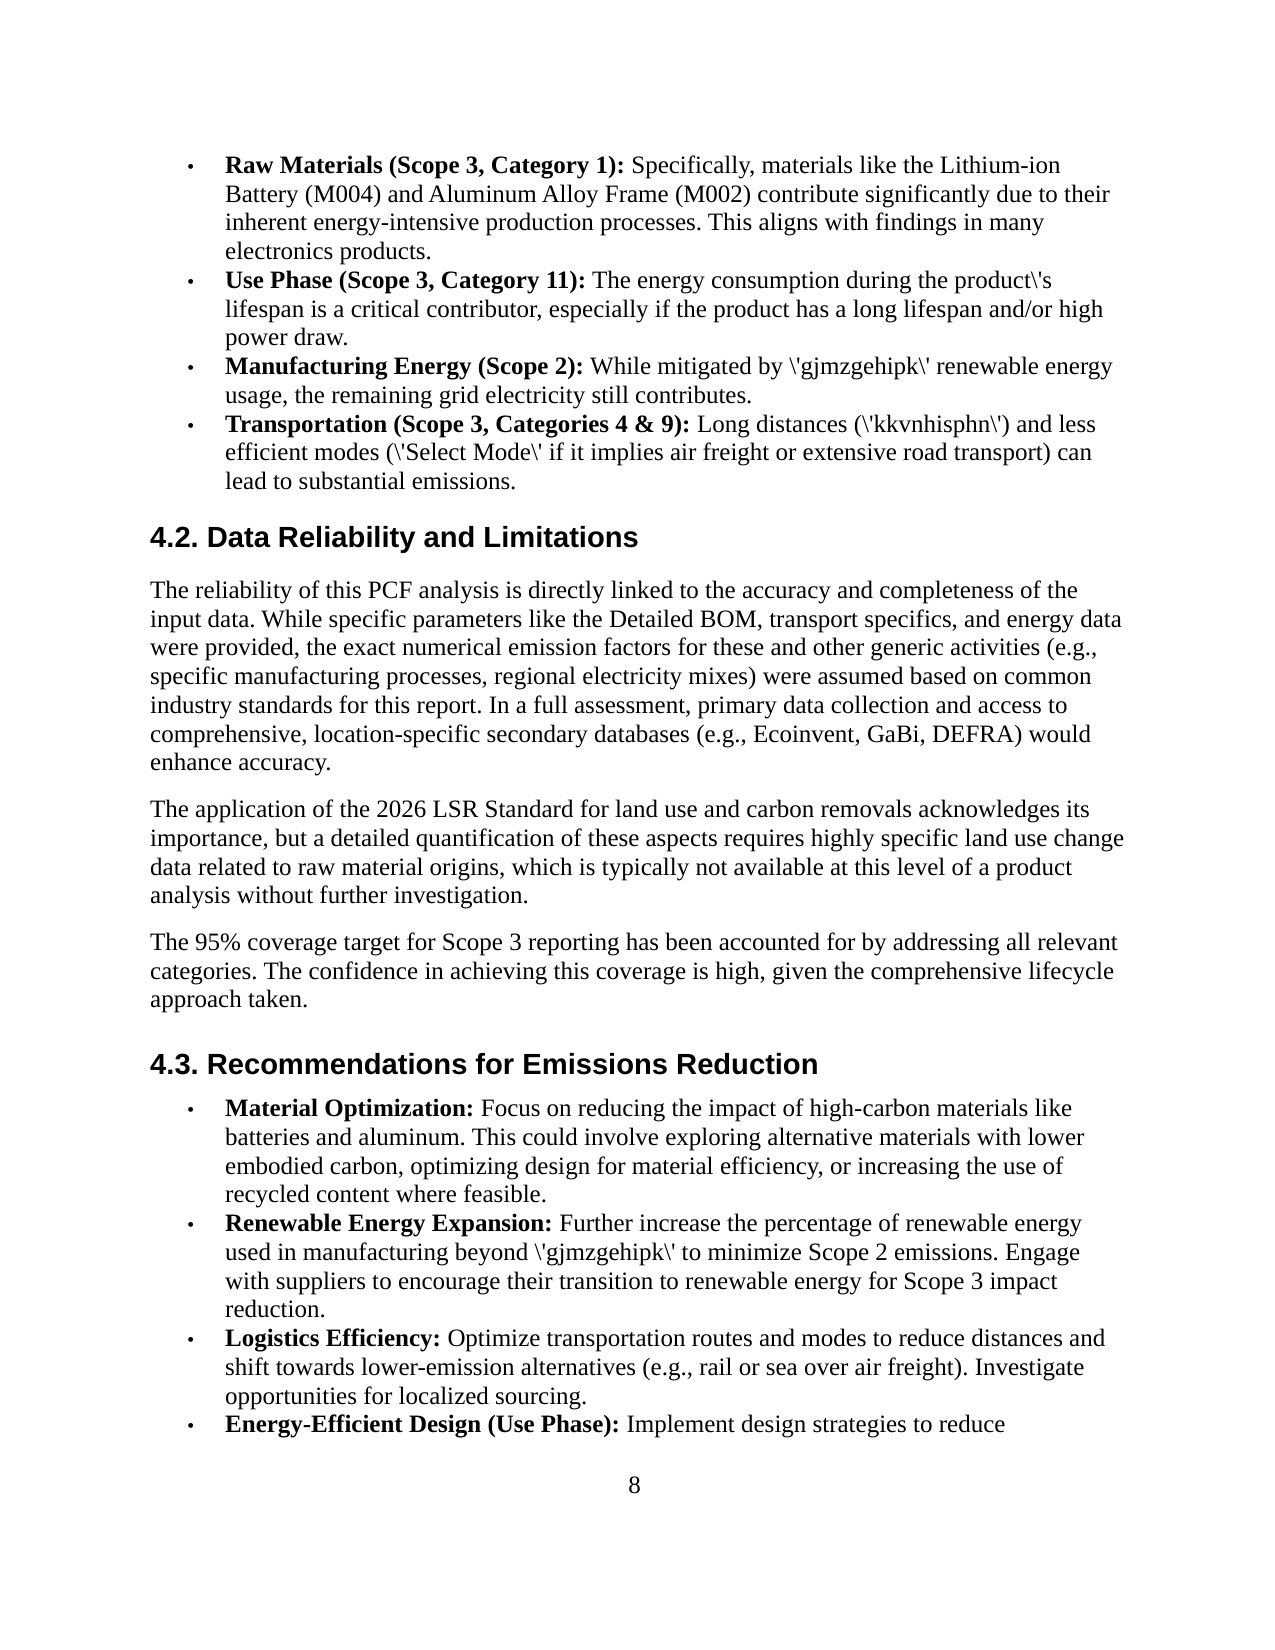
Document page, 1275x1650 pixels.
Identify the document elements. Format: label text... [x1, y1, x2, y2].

subtitle 4.3. Recommendations for Emissions Reduction [150, 1047, 1125, 1081]
text The application of the 2026 LSR Standard for land use and carbon removals acknowledges its importance, but a detailed quantification of these aspects requires highly specific land use change data related to raw material origins, which is typically not available at this level of a product analysis without further investigation. [150, 794, 1125, 909]
list Transportation (Scope 3, Categories 4 & 9): Long distances (\'kkvnhisphn\') and less efficient modes (\'Select Mode\' if it implies air freight or extensive road transport) can lead to substantial emissions. [187, 409, 1125, 495]
text The 95% coverage target for Scope 3 reporting has been accounted for by addressing all relevant categories. The confidence in achieving this coverage is high, given the comprehensive lifecycle approach taken. [150, 927, 1125, 1013]
list Logistics Efficiency: Optimize transportation routes and modes to reduce distances and shift towards lower-emission alternatives (e.g., rail or sea over air freight). Investigate opportunities for localized sourcing. [187, 1323, 1125, 1409]
list Renewable Energy Expansion: Further increase the percentage of renewable energy used in manufacturing beyond \'gjmzgehipk\' to minimize Scope 2 emissions. Engage with suppliers to encourage their transition to renewable energy for Scope 3 impact reduction. [187, 1208, 1125, 1323]
list Energy-Efficient Design (Use Phase): Implement design strategies to reduce [187, 1409, 1125, 1438]
text The reliability of this PCF analysis is directly linked to the accuracy and completeness of the input data. While specific parameters like the Detailed BOM, transport specifics, and energy data were provided, the exact numerical emission factors for these and other generic activities (e.g., specific manufacturing processes, regional electricity mixes) were assumed based on common industry standards for this report. In a full assessment, primary data collection and access to comprehensive, location-specific secondary databases (e.g., Ecoinvent, GaBi, DEFRA) would enhance accuracy. [150, 575, 1125, 776]
list Use Phase (Scope 3, Category 11): The energy consumption during the product\'s lifespan is a critical contributor, especially if the product has a long lifespan and/or high power draw. [187, 265, 1125, 351]
list Manufacturing Energy (Scope 2): While mitigated by \'gjmzgehipk\' renewable energy usage, the remaining grid electricity still contributes. [187, 351, 1125, 409]
subtitle 4.2. Data Reliability and Limitations [150, 520, 1125, 553]
list Material Optimization: Focus on reducing the impact of high-carbon materials like batteries and aluminum. This could involve exploring alternative materials with lower embodied carbon, optimizing design for material efficiency, or increasing the use of recycled content where feasible. [187, 1093, 1125, 1208]
list Raw Materials (Scope 3, Category 1): Specifically, materials like the Lithium-ion Battery (M004) and Aluminum Alloy Frame (M002) contribute significantly due to their inherent energy-intensive production processes. This aligns with findings in many electronics products. [187, 150, 1125, 265]
